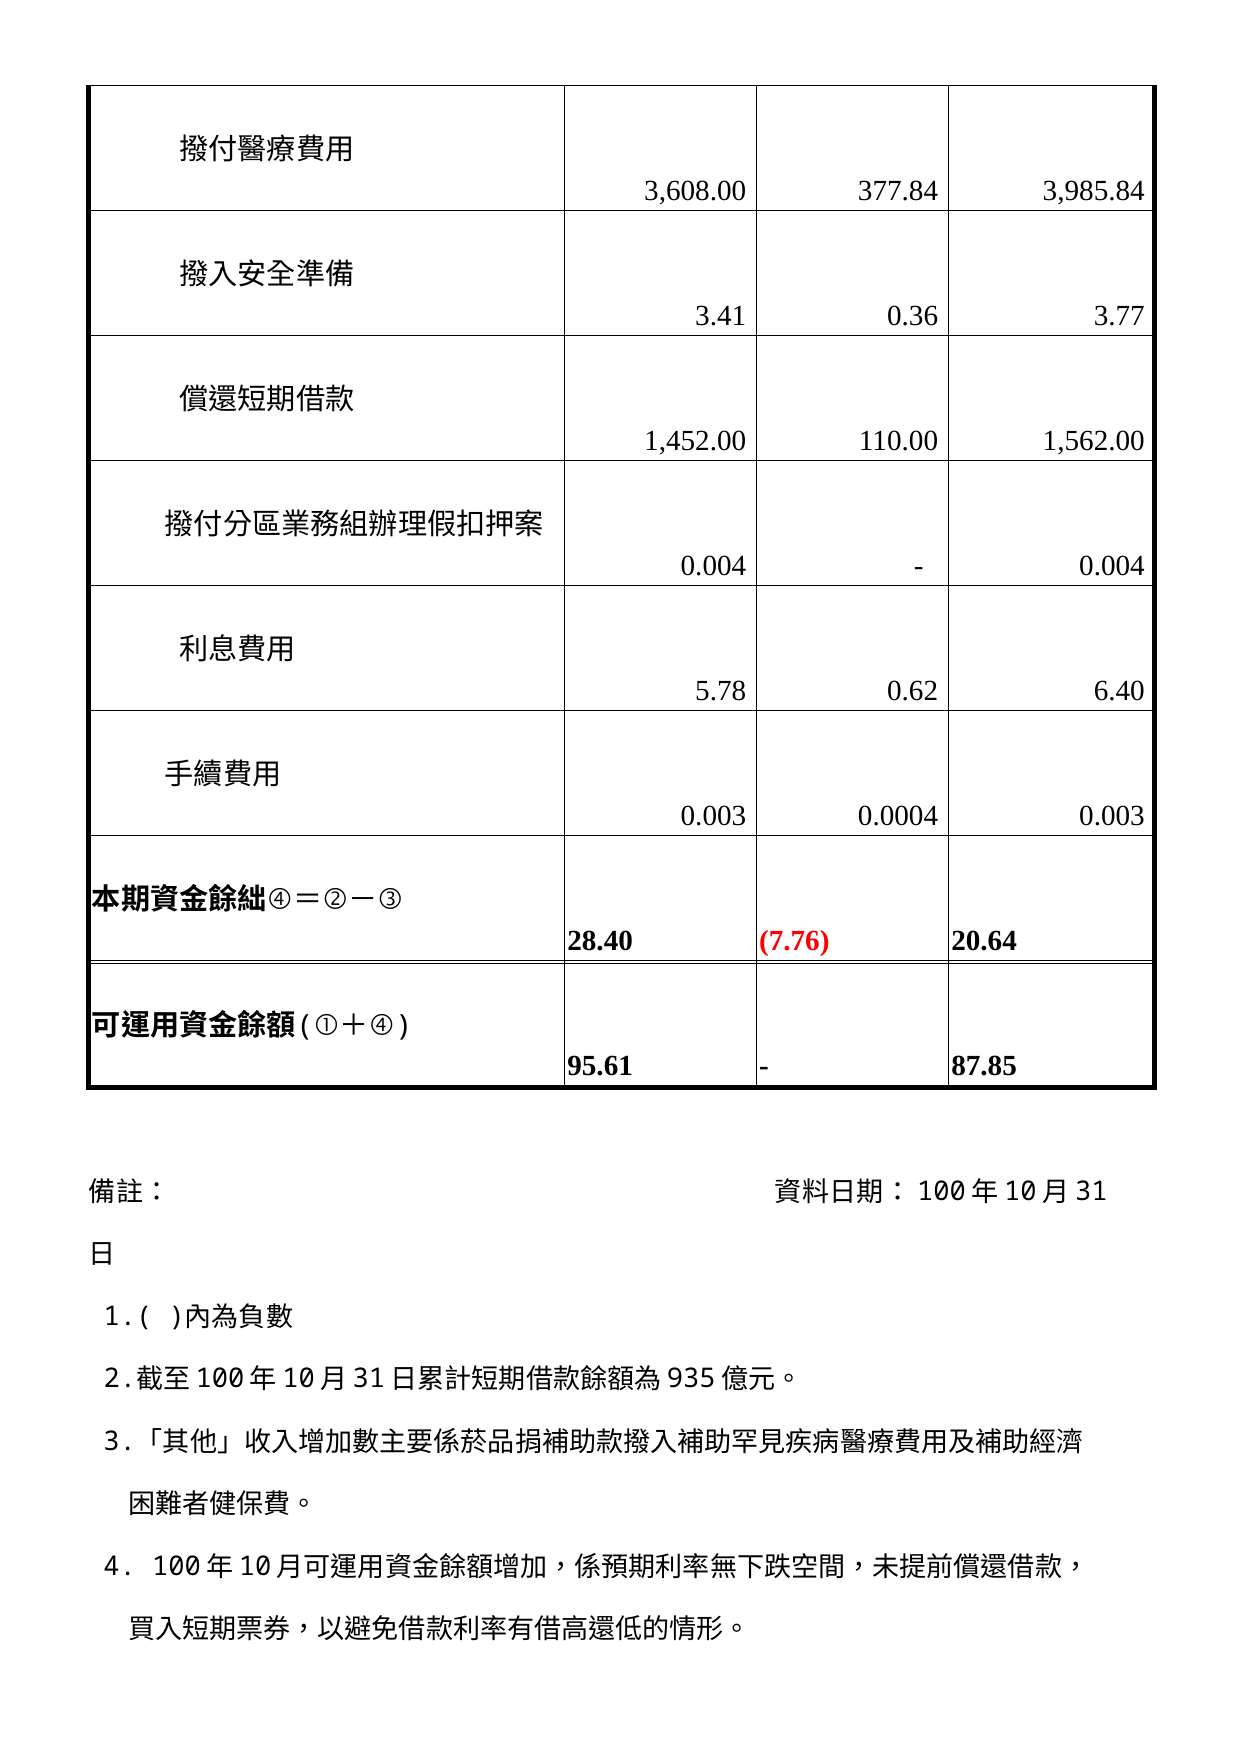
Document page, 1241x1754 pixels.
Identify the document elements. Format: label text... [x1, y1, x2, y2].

table_cell 110.00 [757, 336, 948, 460]
text 2.截至100年10月31日累計短期借款餘額為935億元。 [89, 1335, 1168, 1398]
table_cell 377.84 [757, 86, 948, 210]
table_cell 3,985.84 [949, 86, 1152, 210]
table_cell 3.41 [565, 211, 756, 335]
table_cell 0.62 [757, 586, 948, 710]
table_cell 手續費用 [91, 711, 564, 835]
table_cell 可運用資金餘額(＋) [91, 964, 564, 1085]
text 4. 100年10月可運用資金餘額增加，係預期利率無下跌空間，未提前償還借款，買入短期票券，以避免借款利率有借高還低的情形。 [103, 1523, 1108, 1648]
table_cell 0.36 [757, 211, 948, 335]
text 1.( )內為負數 [89, 1273, 1168, 1335]
table_cell 87.85 [949, 964, 1152, 1085]
table_cell 1,452.00 [565, 336, 756, 460]
table_cell 撥付分區業務組辦理假扣押案 [91, 461, 564, 585]
table_cell 撥入安全準備 [91, 211, 564, 335]
table_cell 0.004 [949, 461, 1152, 585]
table_cell - [757, 964, 948, 1085]
table_cell 20.64 [949, 836, 1152, 960]
table_cell 1,562.00 [949, 336, 1152, 460]
table_cell 3,608.00 [565, 86, 756, 210]
text 3.「其他」收入增加數主要係菸品捐補助款撥入補助罕見疾病醫療費用及補助經濟困難者健保費。 [103, 1398, 1108, 1523]
table_cell (7.76) [757, 836, 948, 960]
table_cell 償還短期借款 [91, 336, 564, 460]
table_cell 0.003 [565, 711, 756, 835]
table_cell 28.40 [565, 836, 756, 960]
table_cell 95.61 [565, 964, 756, 1085]
table_cell 6.40 [949, 586, 1152, 710]
table_cell 利息費用 [91, 586, 564, 710]
table_cell 本期資金餘絀＝－ [91, 836, 564, 960]
table_cell 3.77 [949, 211, 1152, 335]
table_cell 0.003 [949, 711, 1152, 835]
table_cell 0.004 [565, 461, 756, 585]
table_cell 撥付醫療費用 [91, 86, 564, 210]
text 備註： 資料日期：100年10月31日 [88, 1148, 1108, 1273]
table_cell 0.0004 [757, 711, 948, 835]
table_cell 5.78 [565, 586, 756, 710]
table_cell - [757, 461, 948, 585]
